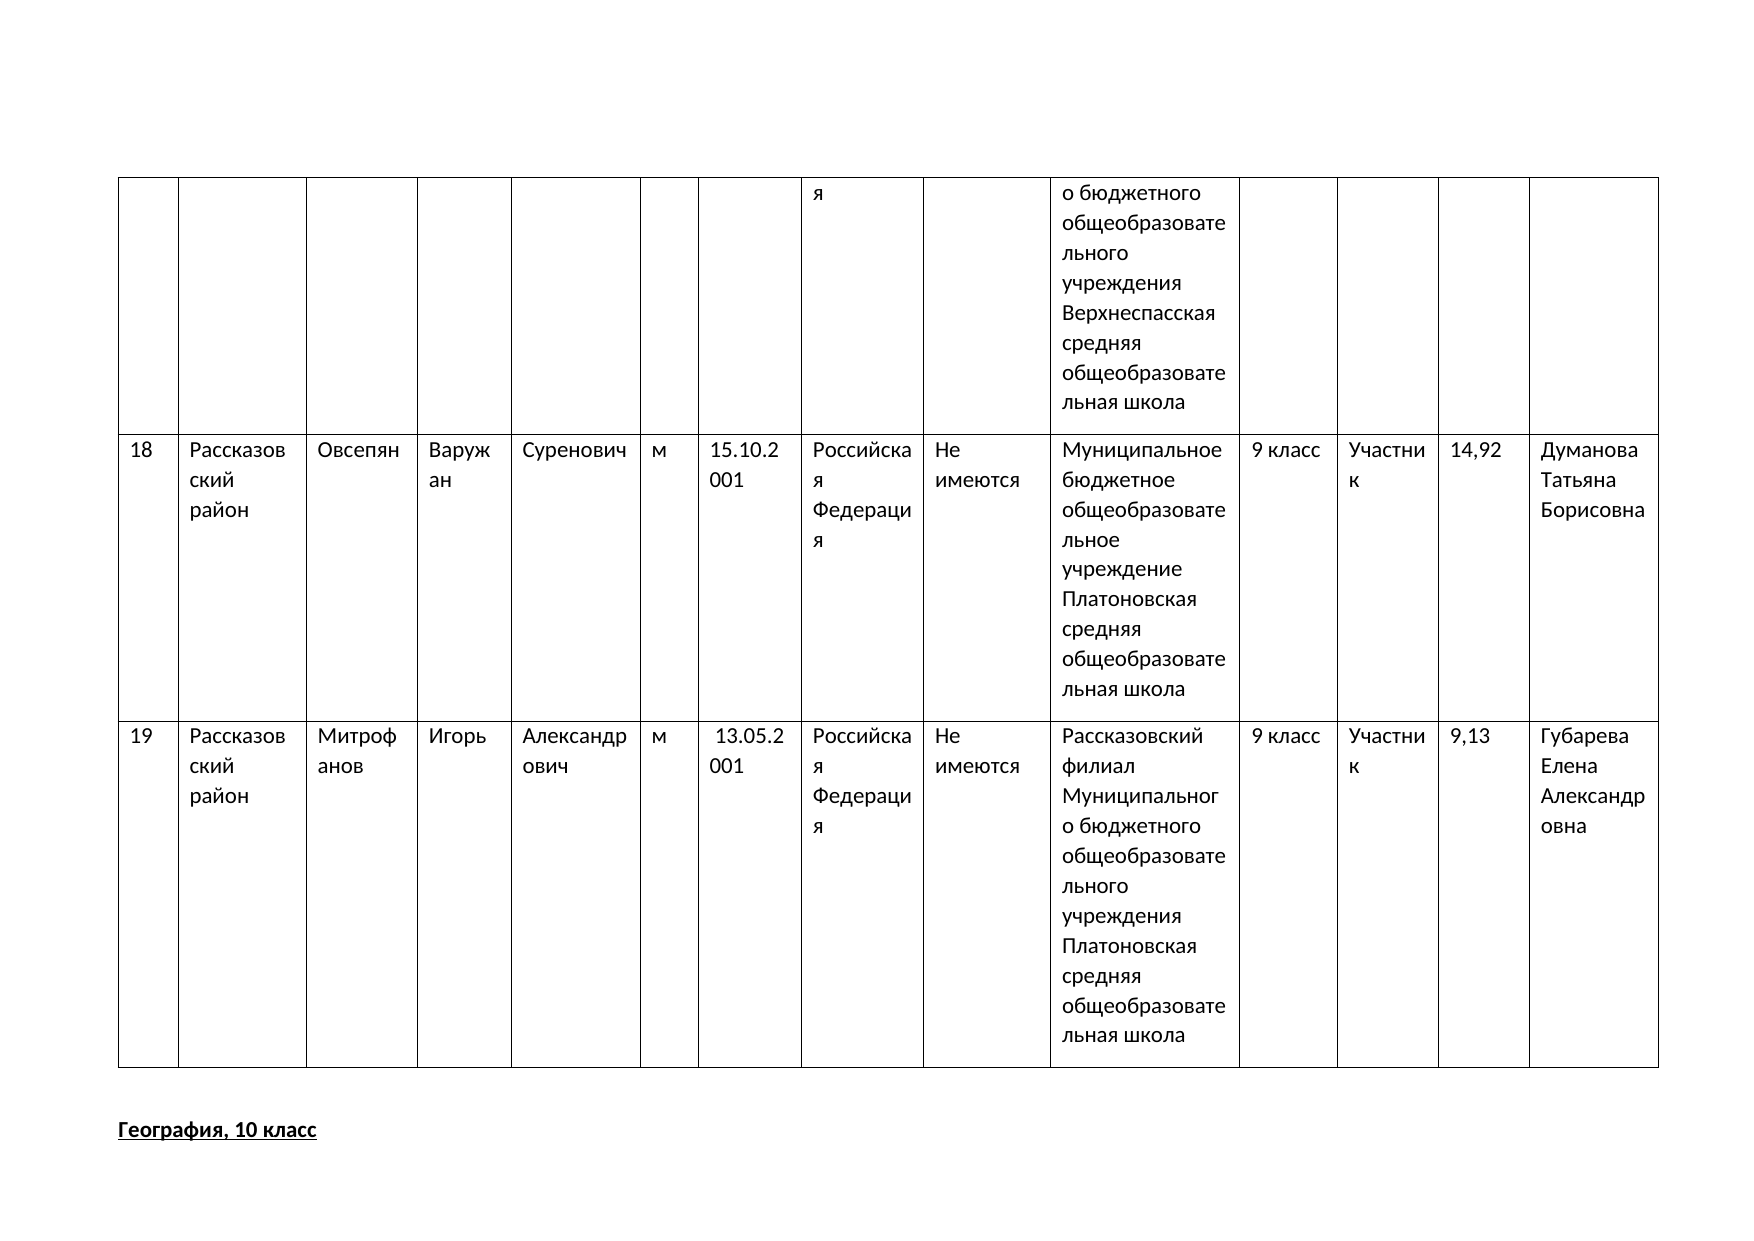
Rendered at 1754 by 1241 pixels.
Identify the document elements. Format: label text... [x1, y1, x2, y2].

table_cell 18 [119, 435, 178, 721]
table_cell Рассказовский филиал Муниципального бюджетного общеобразовательного учреждения Платоновская средняя общеобразовательная школа [1051, 722, 1239, 1067]
table_cell Российская Федерация [802, 435, 923, 721]
table_cell я [802, 178, 923, 434]
table_cell 15.10.2001 [699, 435, 801, 721]
table_cell Митрофанов [307, 722, 417, 1067]
table_cell 9 класс [1240, 722, 1337, 1067]
table_cell Не имеются [924, 722, 1050, 1067]
table_cell [307, 178, 417, 434]
table_cell Думанова Татьяна Борисовна [1530, 435, 1658, 721]
table_cell Участник [1338, 722, 1438, 1067]
table_cell Рассказовский район [179, 435, 306, 721]
table_cell 19 [119, 722, 178, 1067]
table_cell [1338, 178, 1438, 434]
table_cell [418, 178, 511, 434]
table_cell [1439, 178, 1529, 434]
table_cell Суренович [512, 435, 640, 721]
table_cell Не имеются [924, 435, 1050, 721]
table_cell Муниципальное бюджетное общеобразовательное учреждение Платоновская средняя общеобразовательная школа [1051, 435, 1239, 721]
table_cell 13.05.2001 [699, 722, 801, 1067]
table_cell Губарева Елена Александровна [1530, 722, 1658, 1067]
table_cell 14,92 [1439, 435, 1529, 721]
table_cell 9,13 [1439, 722, 1529, 1067]
table_cell Александрович [512, 722, 640, 1067]
table_cell Варужан [418, 435, 511, 721]
table_cell Участник [1338, 435, 1438, 721]
table_cell [179, 178, 306, 434]
table_cell [1240, 178, 1337, 434]
table_cell [699, 178, 801, 434]
table_cell Игорь [418, 722, 511, 1067]
table_cell Рассказовский район [179, 722, 306, 1067]
table_cell [924, 178, 1050, 434]
table_cell Российская Федерация [802, 722, 923, 1067]
table_cell [119, 178, 178, 434]
table_cell м [641, 435, 698, 721]
text География, 10 класс [118, 1115, 1636, 1143]
table_cell [641, 178, 698, 434]
table_cell 9 класс [1240, 435, 1337, 721]
table_cell [512, 178, 640, 434]
table_cell [1530, 178, 1658, 434]
table_cell о бюджетного общеобразовательного учреждения Верхнеспасская средняя общеобразовательная школа [1051, 178, 1239, 434]
table_cell Овсепян [307, 435, 417, 721]
table_cell м [641, 722, 698, 1067]
